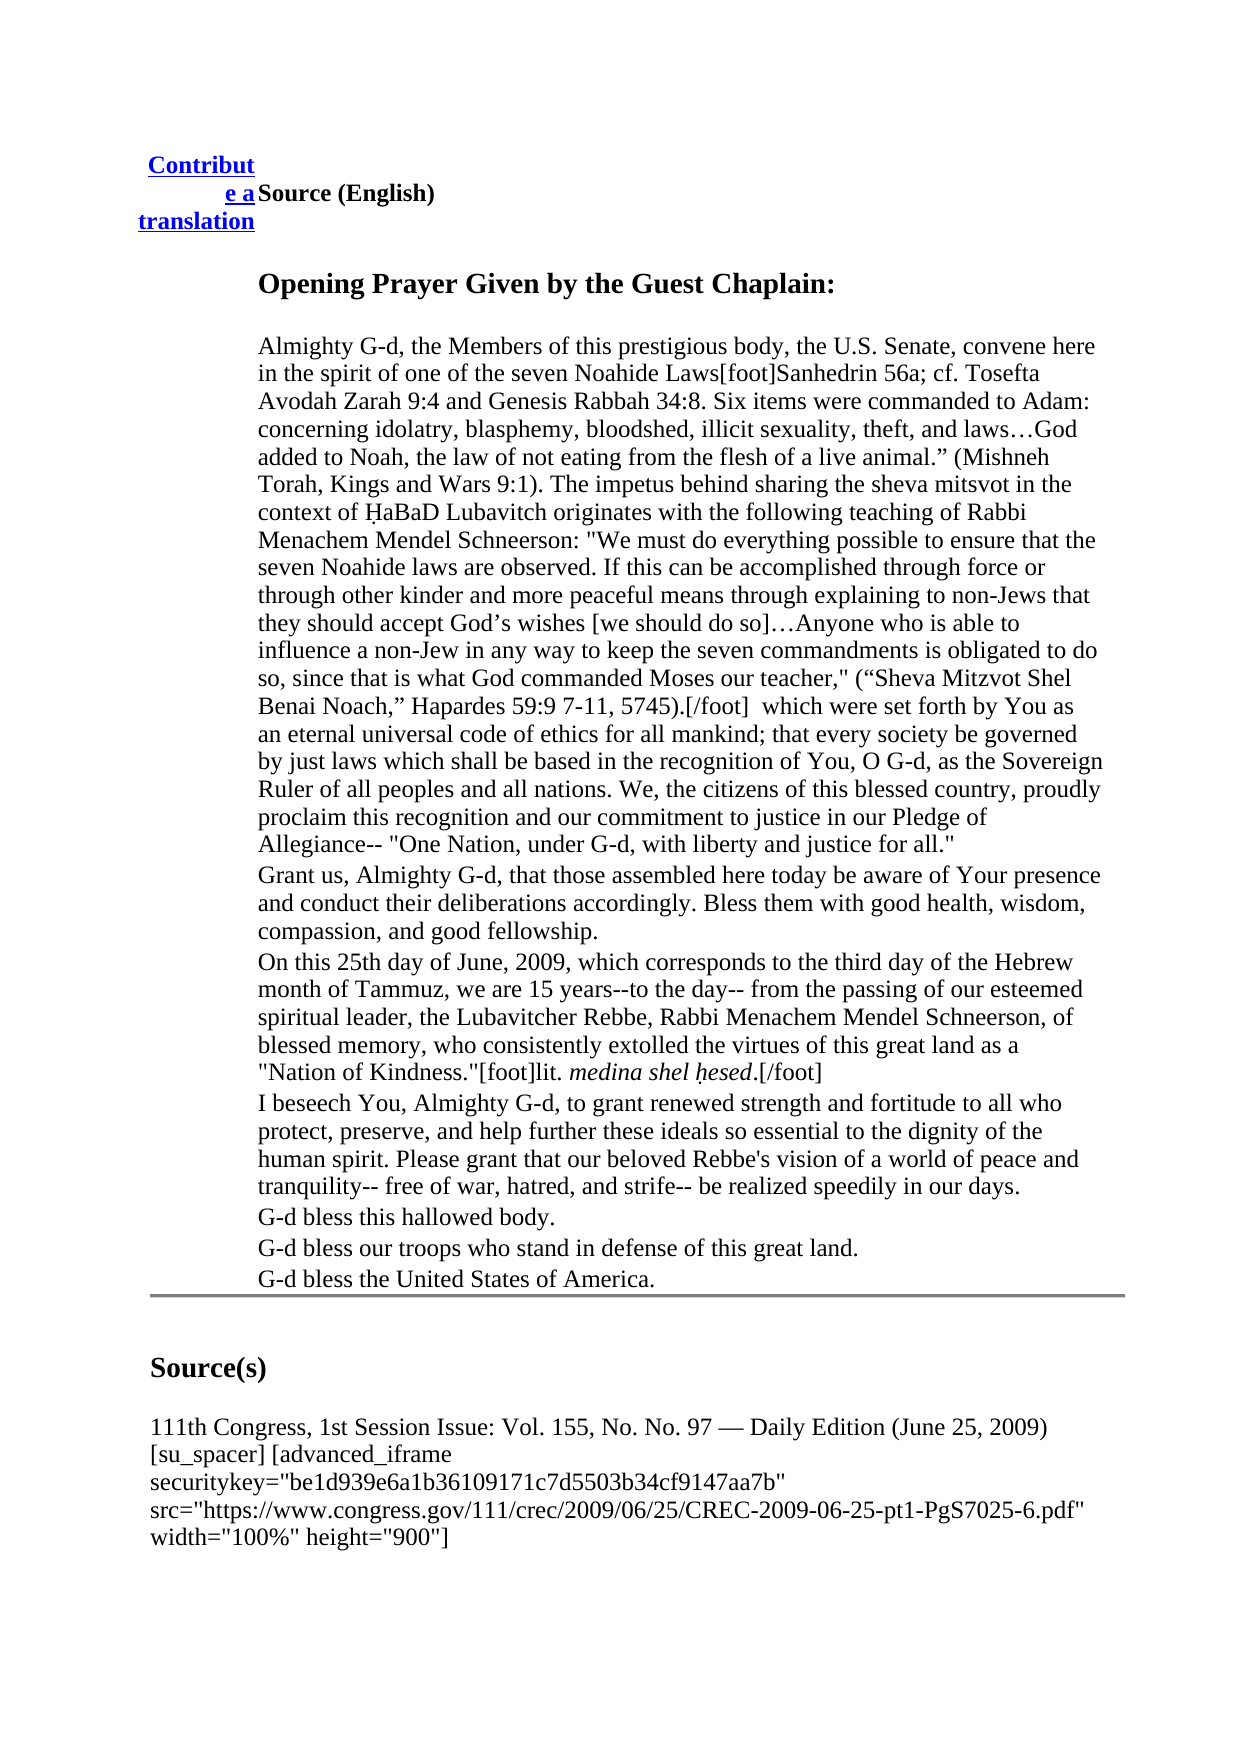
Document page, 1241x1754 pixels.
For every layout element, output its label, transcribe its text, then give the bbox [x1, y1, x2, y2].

table_cell [135, 1233, 256, 1263]
table_cell [135, 236, 256, 330]
table_cell [135, 330, 256, 860]
table_cell [135, 1263, 256, 1294]
table_cell [135, 946, 256, 1088]
subtitle Source(s) [150, 1351, 1090, 1383]
table_cell [135, 860, 256, 946]
table_cell G-d bless our troops who stand in defense of this great land. [256, 1233, 1105, 1263]
text 111th Congress, 1st Session Issue: Vol. 155, No. No. 97 — Daily Edition (June 25, 2009) [su_spacer] [advanced_iframe securitykey="be1d939e6a1b36109171c7d5503b34cf9147aa7b" src="https://www.congress.gov/111/crec/2009/06/25/CREC-2009-06-25-pt1-PgS7025-6.pdf" width="100%" height="900"] [150, 1413, 1090, 1551]
table_cell G-d bless the United States of America. [256, 1263, 1105, 1294]
table_cell [135, 1088, 256, 1202]
table_cell Grant us, Almighty G-d, that those assembled here today be aware of Your presence and conduct their deliberations accordingly. Bless them with good health, wisdom, compassion, and good fellowship. [256, 860, 1105, 946]
table_cell I beseech You, Almighty G-d, to grant renewed strength and fortitude to all who protect, preserve, and help further these ideals so essential to the dignity of the human spirit. Please grant that our beloved Rebbe's vision of a world of peace and tranquility-- free of war, hatred, and strife-- be realized speedily in our days. [256, 1088, 1105, 1202]
table_cell [135, 1202, 256, 1232]
table_cell G-d bless this hallowed body. [256, 1202, 1105, 1232]
table_cell Opening Prayer Given by the Guest Chaplain: [256, 236, 1105, 330]
table_cell Almighty G-d, the Members of this prestigious body, the U.S. Senate, convene here in the spirit of one of the seven Noahide Laws[foot]Sanhedrin 56a; cf. Tosefta Avodah Zarah 9:4 and Genesis Rabbah 34:8. Six items were commanded to Adam: concerning idolatry, blasphemy, bloodshed, illicit sexuality, theft, and laws…God added to Noah, the law of not eating from the flesh of a live animal.” (Mishneh Torah, Kings and Wars 9:1). The impetus behind sharing the sheva mitsvot in the context of ḤaBaD Lubavitch originates with the following teaching of Rabbi Menachem Mendel Schneerson: "We must do everything possible to ensure that the seven Noahide laws are observed. If this can be accomplished through force or through other kinder and more peaceful means through explaining to non-Jews that they should accept God’s wishes [we should do so]…Anyone who is able to influence a non-Jew in any way to keep the seven commandments is obligated to do so, since that is what God commanded Moses our teacher," (“Sheva Mitzvot Shel Benai Noach,” Hapardes 59:9 7-11, 5745).[/foot] which were set forth by You as an eternal universal code of ethics for all mankind; that every society be governed by just laws which shall be based in the recognition of You, O G-d, as the Sovereign Ruler of all peoples and all nations. We, the citizens of this blessed country, proudly proclaim this recognition and our commitment to justice in our Pledge of Allegiance-- "One Nation, under G-d, with liberty and justice for all." [256, 330, 1105, 860]
table_header Contribute a translation [135, 150, 256, 236]
table_cell On this 25th day of June, 2009, which corresponds to the third day of the Hebrew month of Tammuz, we are 15 years--to the day-- from the passing of our esteemed spiritual leader, the Lubavitcher Rebbe, Rabbi Menachem Mendel Schneerson, of blessed memory, who consistently extolled the virtues of this great land as a "Nation of Kindness."[foot]lit. medina shel ḥesed.[/foot] [256, 946, 1105, 1088]
table_header Source (English) [256, 150, 1105, 236]
